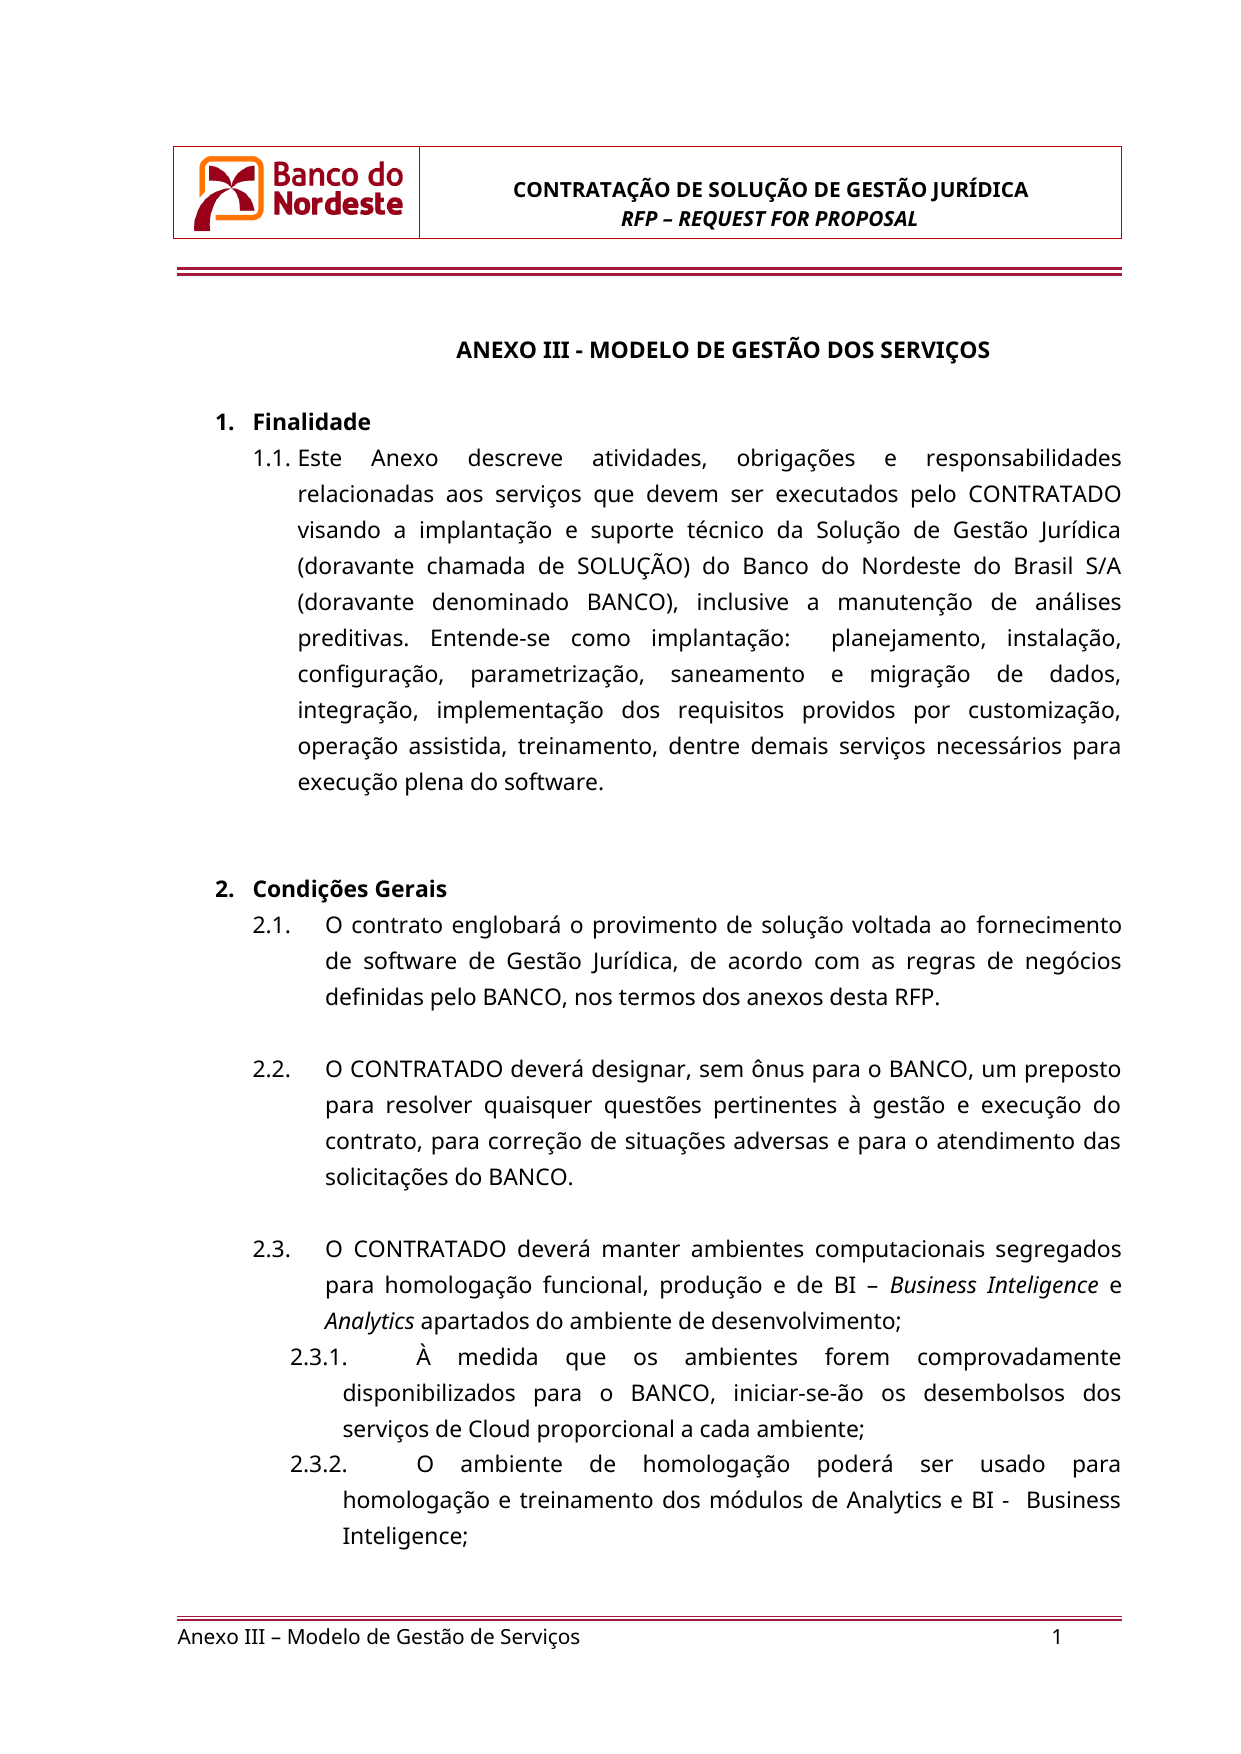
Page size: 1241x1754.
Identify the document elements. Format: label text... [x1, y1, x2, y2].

list À medida que os ambientes forem comprovadamente disponibilizados para o BANCO, iniciar-se-ão os desembolsos dos serviços de Cloud proporcional a cada ambiente; [290, 1341, 1122, 1444]
subtitle ANEXO III - MODELO DE GESTÃO DOS SERVIÇOS [325, 334, 1122, 366]
list O ambiente de homologação poderá ser usado para homologação e treinamento dos módulos de Analytics e BI - Business Inteligence; [290, 1448, 1122, 1552]
list O CONTRATADO deverá manter ambientes computacionais segregados para homologação funcional, produção e de BI – Business Inteligence e Analytics apartados do ambiente de desenvolvimento; [252, 1233, 1122, 1336]
list O contrato englobará o provimento de solução voltada ao fornecimento de software de Gestão Jurídica, de acordo com as regras de negócios definidas pelo BANCO, nos termos dos anexos desta RFP. [252, 909, 1122, 1012]
list O CONTRATADO deverá designar, sem ônus para o BANCO, um preposto para resolver quaisquer questões pertinentes à gestão e execução do contrato, para correção de situações adversas e para o atendimento das solicitações do BANCO. [252, 1053, 1122, 1192]
list Condições Gerais [215, 873, 1122, 905]
list Este Anexo descreve atividades, obrigações e responsabilidades relacionadas aos serviços que devem ser executados pelo CONTRATADO visando a implantação e suporte técnico da Solução de Gestão Jurídica (doravante chamada de SOLUÇÃO) do Banco do Nordeste do Brasil S/A (doravante denominado BANCO), inclusive a manutenção de análises preditivas. Entende-se como implantação: planejamento, instalação, configuração, parametrização, saneamento e migração de dados, integração, implementação dos requisitos providos por customização, operação assistida, treinamento, dentre demais serviços necessários para execução plena do software. [252, 442, 1122, 797]
list Finalidade [215, 406, 1122, 437]
